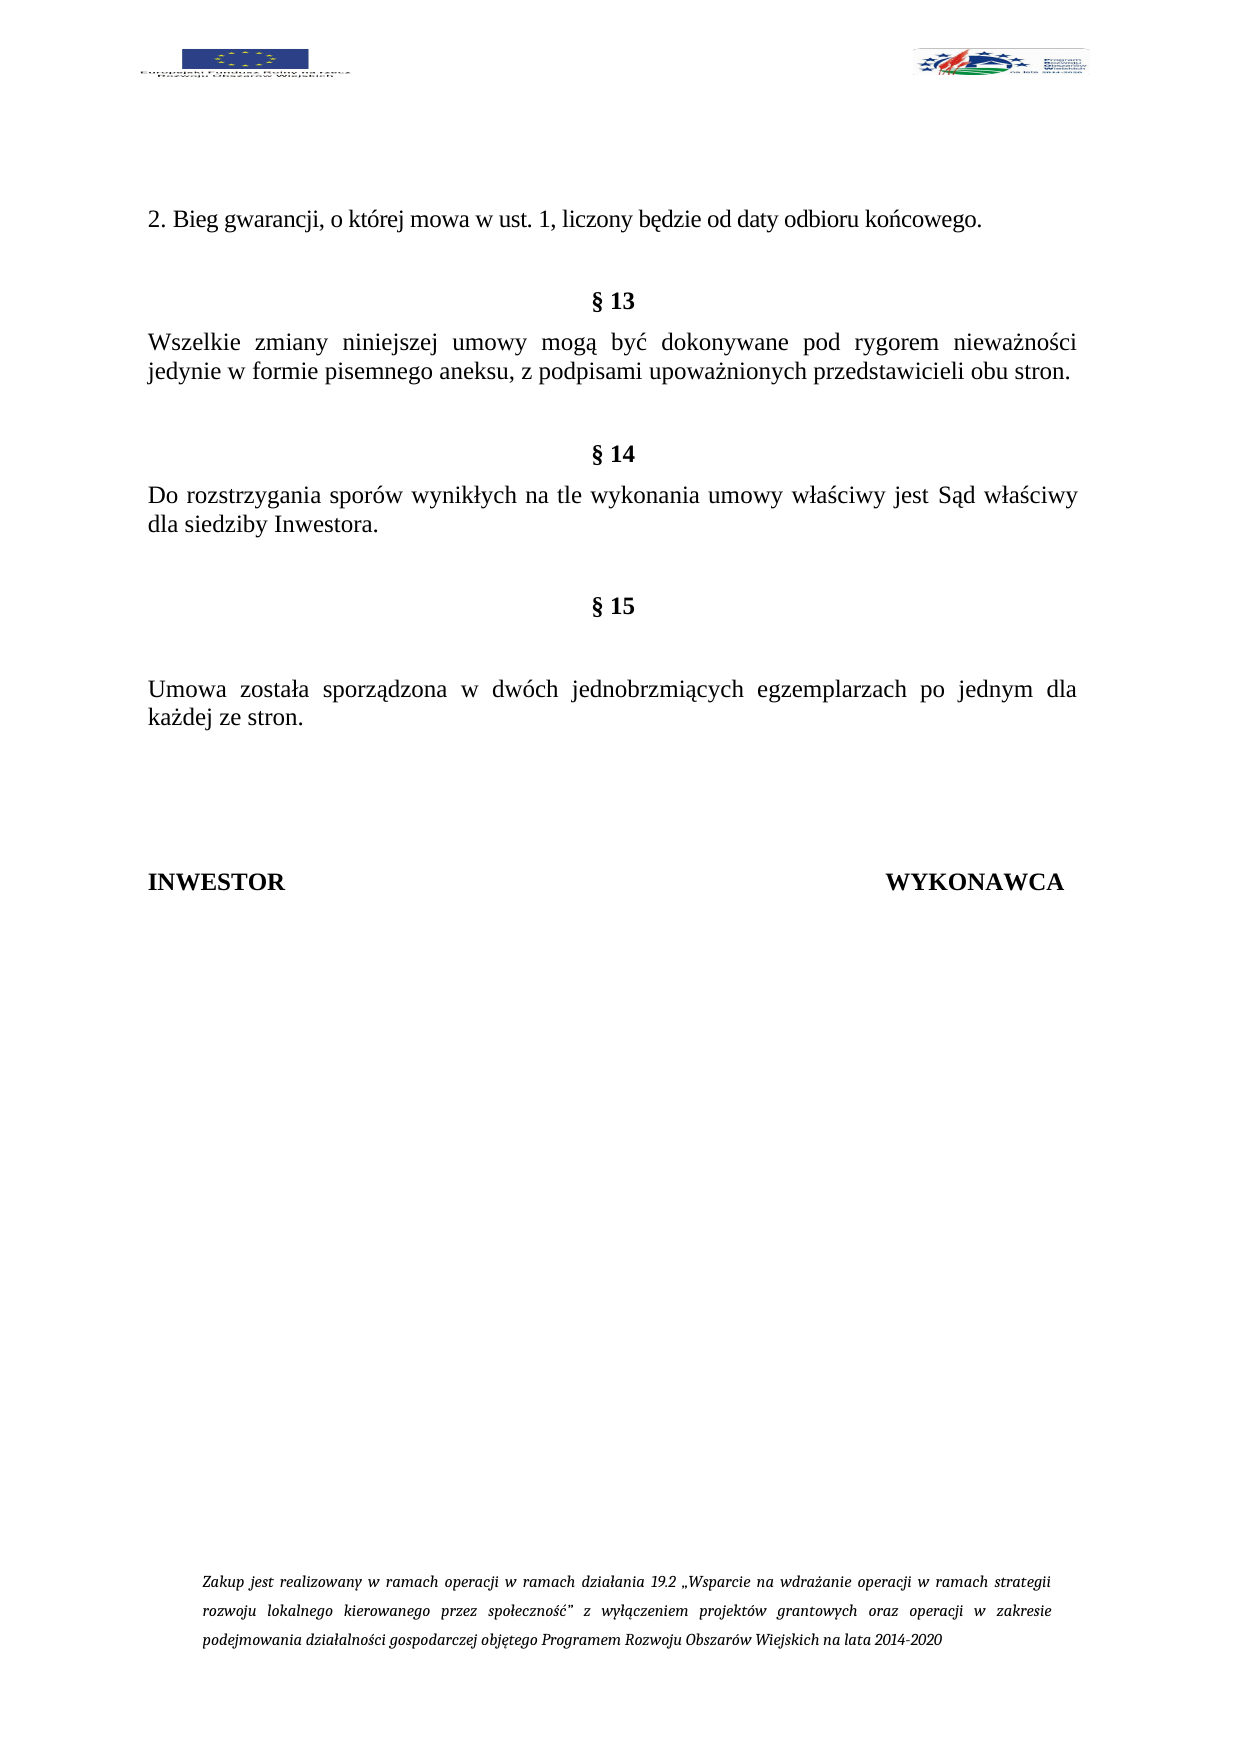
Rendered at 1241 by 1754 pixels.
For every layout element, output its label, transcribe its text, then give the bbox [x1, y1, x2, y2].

picture [994, 55, 1099, 78]
text § 15 [148, 591, 1078, 620]
text § 14 [148, 439, 1078, 467]
text § 13 [148, 286, 1078, 315]
picture [135, 48, 354, 78]
text 2. Bieg gwarancji, o której mowa w ust. 1, liczony będzie od daty odbioru końcowego. [148, 204, 1078, 232]
text Umowa została sporządzona w dwóch jednobrzmiących egzemplarzach po jednym dla każdej ze stron. [148, 674, 1078, 731]
text Wszelkie zmiany niniejszej umowy mogą być dokonywane pod rygorem nieważności jedynie w formie pisemnego aneksu, z podpisami upoważnionych przedstawicieli obu stron. [148, 327, 1078, 385]
text Do rozstrzygania sporów wynikłych na tle wykonania umowy właściwy jest Sąd właściwy dla siedziby Inwestora. [148, 480, 1078, 537]
text INWESTOR WYKONAWCA [148, 867, 1078, 896]
